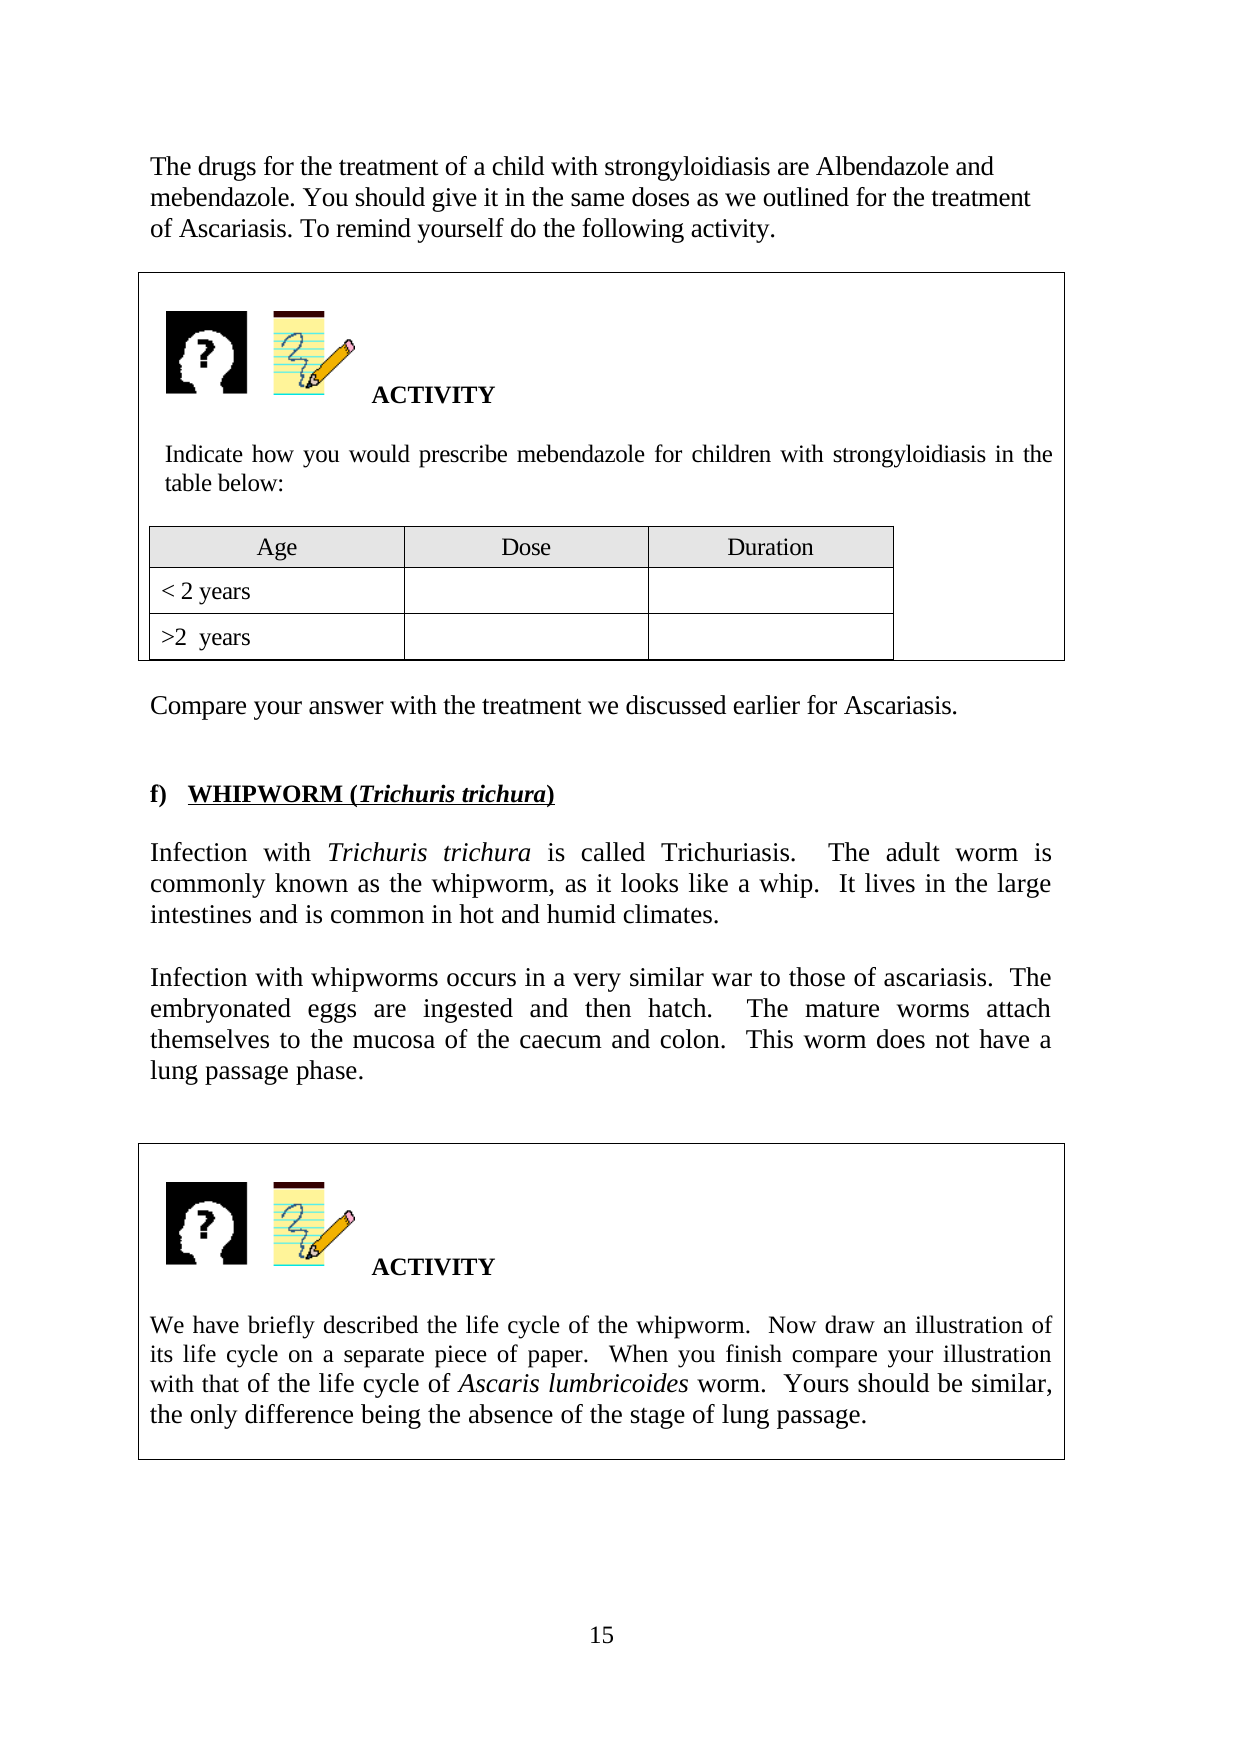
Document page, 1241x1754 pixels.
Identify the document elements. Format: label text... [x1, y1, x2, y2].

table_cell >2 years [150, 614, 404, 658]
text Compare your answer with the treatment we discussed earlier for Ascariasis. [150, 689, 1053, 721]
table_header ACTIVITY Indicate how you would prescribe mebendazole for children with strongyloidiasis in the table below: [139, 273, 1064, 659]
table_cell [649, 568, 893, 613]
text Infection with whipworms occurs in a very similar war to those of ascariasis. The embryonated eggs are ingested and then hatch. The mature worms attach themselves to the mucosa of the caecum and colon. This worm does not have a lung passage phase. [150, 961, 1053, 1085]
table_header ACTIVITY We have briefly described the life cycle of the whipworm. Now draw an illustration of its life cycle on a separate piece of paper. When you finish compare your illustration with that of the life cycle of Ascaris lumbricoides worm. Yours should be similar, the only difference being the absence of the stage of lung passage. [139, 1144, 1064, 1459]
table_header Duration [649, 527, 893, 567]
text The drugs for the treatment of a child with strongyloidiasis are Albendazole and mebendazole. You should give it in the same doses as we outlined for the treatment of Ascariasis. To remind yourself do the following activity. [150, 150, 1053, 243]
table_header Dose [405, 527, 648, 567]
table_cell < 2 years [150, 568, 404, 613]
table_cell [649, 614, 893, 658]
picture [166, 311, 355, 395]
table_header Age [150, 527, 404, 567]
list WHIPWORM (Trichuris trichura) [150, 779, 1053, 808]
table_cell [405, 614, 648, 658]
picture [166, 1182, 355, 1266]
text Infection with Trichuris trichura is called Trichuriasis. The adult worm is commonly known as the whipworm, as it looks like a whip. It lives in the large intestines and is common in hot and humid climates. [150, 837, 1053, 930]
table_cell [405, 568, 648, 613]
